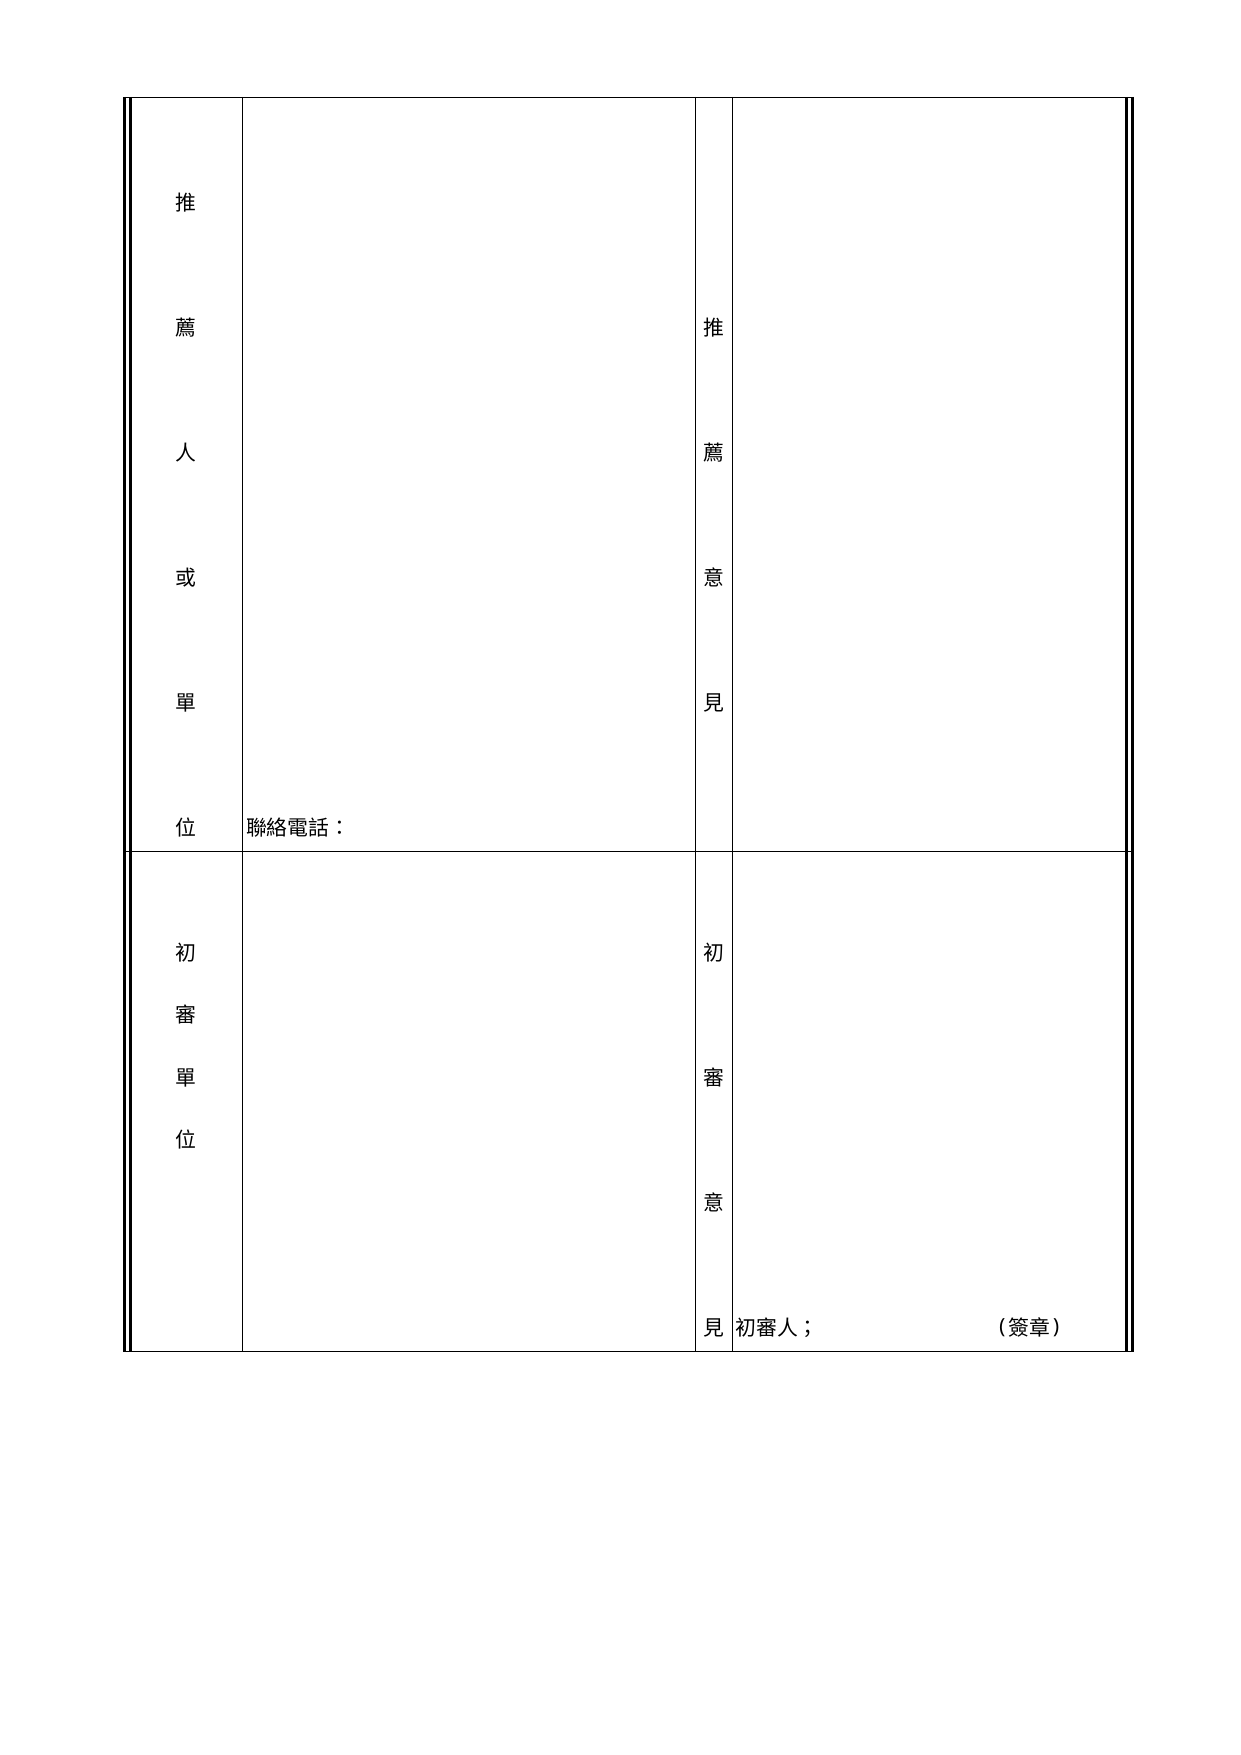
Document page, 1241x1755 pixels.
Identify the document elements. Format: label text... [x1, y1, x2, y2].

table_cell 初 審 單 位 [132, 852, 242, 1351]
table_cell [733, 98, 1125, 851]
table_cell 推 薦 人 或 單 位 [132, 98, 242, 851]
table_cell 聯絡電話： [243, 98, 695, 851]
table_cell 推 薦 意 見 [696, 98, 732, 851]
table_cell 初審人； (簽章) [733, 852, 1125, 1351]
table_cell 初 審 意 見 [696, 852, 732, 1351]
table_cell [243, 852, 695, 1351]
